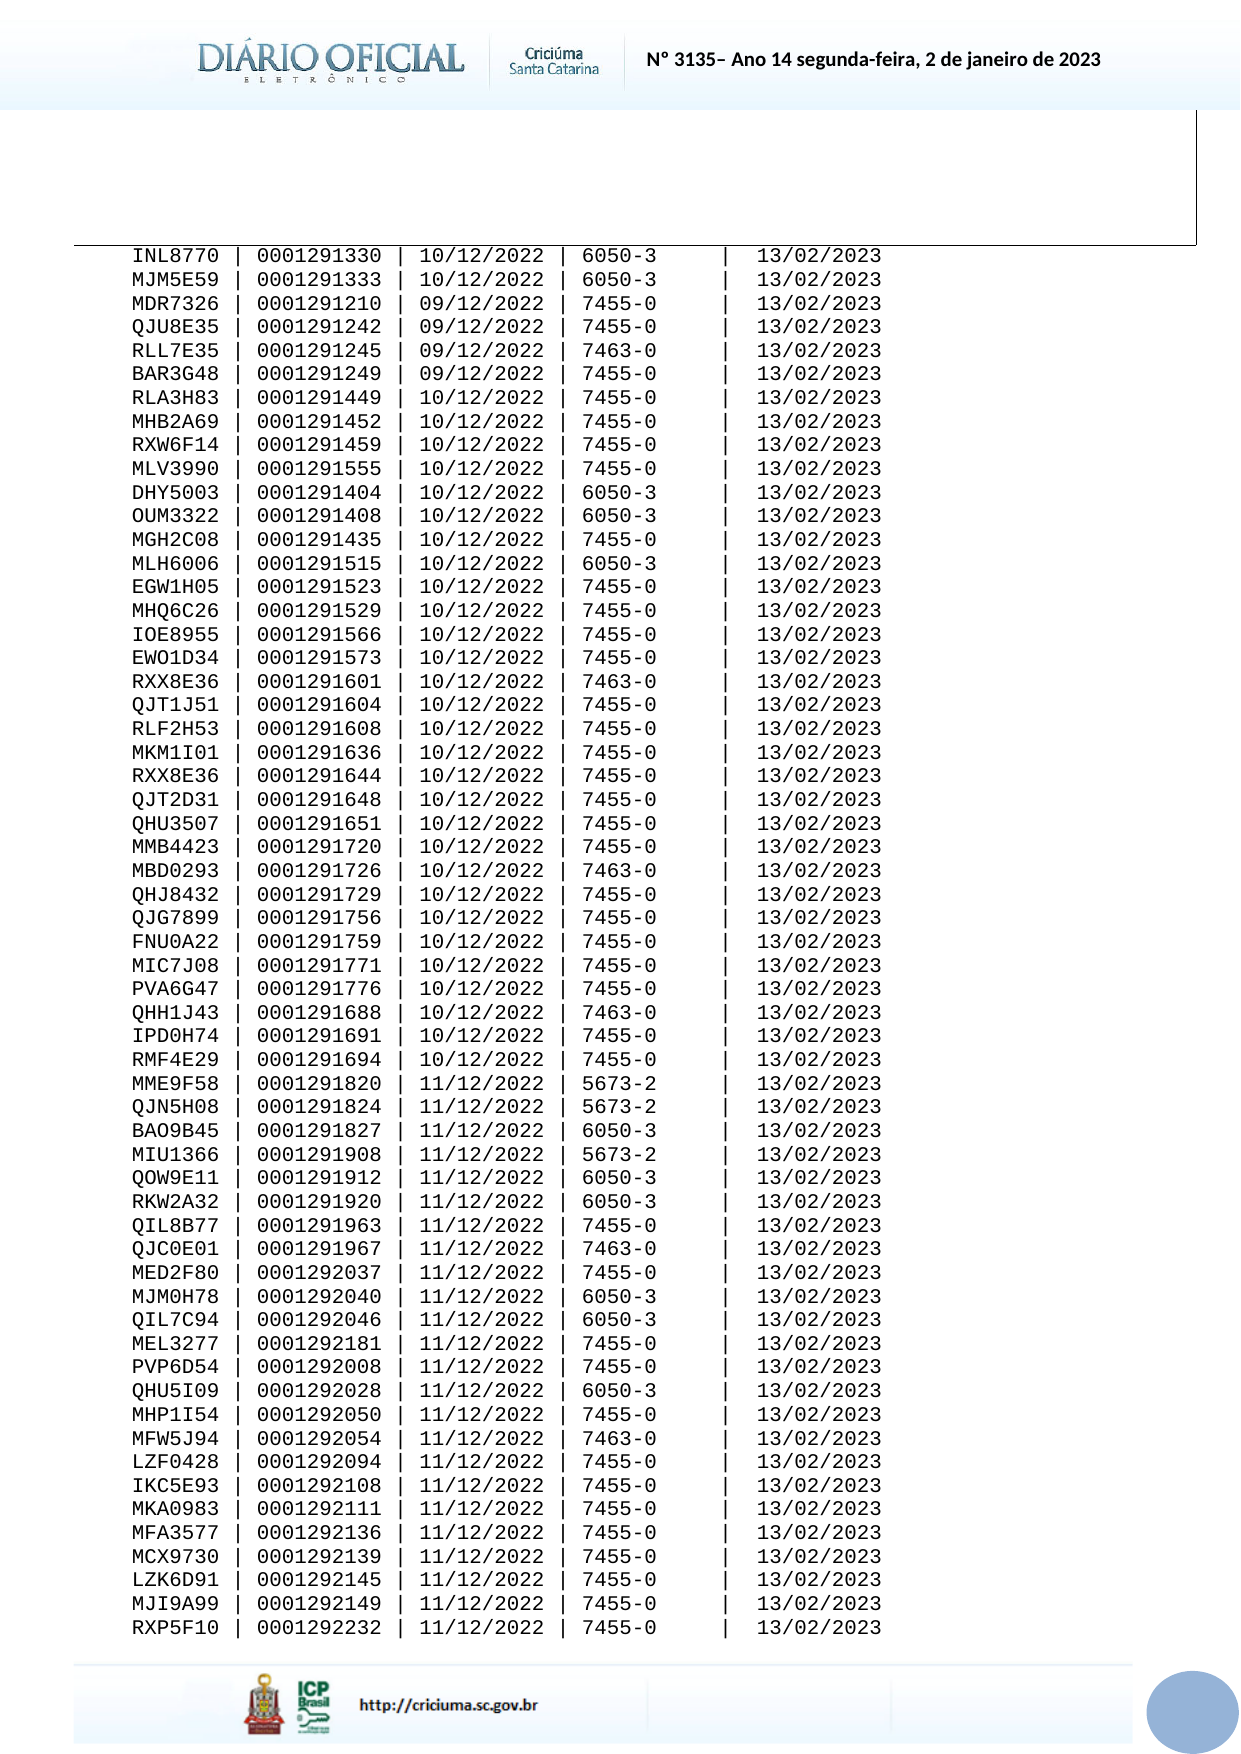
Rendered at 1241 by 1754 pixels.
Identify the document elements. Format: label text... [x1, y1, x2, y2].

text MJM0H78 | 0001292040 | 11/12/2022 | 6050-3 | 13/02/2023 [44, 1286, 1196, 1309]
text QJG7899 | 0001291756 | 10/12/2022 | 7455-0 | 13/02/2023 [44, 907, 1196, 931]
text QHJ8432 | 0001291729 | 10/12/2022 | 7455-0 | 13/02/2023 [44, 884, 1196, 907]
text MME9F58 | 0001291820 | 11/12/2022 | 5673-2 | 13/02/2023 [44, 1073, 1196, 1096]
text IOE8955 | 0001291566 | 10/12/2022 | 7455-0 | 13/02/2023 [44, 623, 1196, 647]
text LZK6D91 | 0001292145 | 11/12/2022 | 7455-0 | 13/02/2023 [44, 1569, 1196, 1593]
text MJI9A99 | 0001292149 | 11/12/2022 | 7455-0 | 13/02/2023 [44, 1593, 1196, 1617]
text MED2F80 | 0001292037 | 11/12/2022 | 7455-0 | 13/02/2023 [44, 1262, 1196, 1286]
text DHY5003 | 0001291404 | 10/12/2022 | 6050-3 | 13/02/2023 [44, 482, 1196, 505]
text QHH1J43 | 0001291688 | 10/12/2022 | 7463-0 | 13/02/2023 [44, 1002, 1196, 1026]
text QHU3507 | 0001291651 | 10/12/2022 | 7455-0 | 13/02/2023 [44, 813, 1196, 836]
text MLH6006 | 0001291515 | 10/12/2022 | 6050-3 | 13/02/2023 [44, 553, 1196, 576]
text RLL7E35 | 0001291245 | 09/12/2022 | 7463-0 | 13/02/2023 [44, 340, 1196, 363]
text QIL8B77 | 0001291963 | 11/12/2022 | 7455-0 | 13/02/2023 [44, 1215, 1196, 1238]
text QIL7C94 | 0001292046 | 11/12/2022 | 6050-3 | 13/02/2023 [44, 1309, 1196, 1333]
text PVP6D54 | 0001292008 | 11/12/2022 | 7455-0 | 13/02/2023 [44, 1357, 1196, 1380]
text QOW9E11 | 0001291912 | 11/12/2022 | 6050-3 | 13/02/2023 [44, 1167, 1196, 1191]
text MJM5E59 | 0001291333 | 10/12/2022 | 6050-3 | 13/02/2023 [44, 269, 1196, 292]
text QJN5H08 | 0001291824 | 11/12/2022 | 5673-2 | 13/02/2023 [44, 1096, 1196, 1120]
text MKM1I01 | 0001291636 | 10/12/2022 | 7455-0 | 13/02/2023 [44, 742, 1196, 765]
text BAR3G48 | 0001291249 | 09/12/2022 | 7455-0 | 13/02/2023 [44, 363, 1196, 387]
text INL8770 | 0001291330 | 10/12/2022 | 6050-3 | 13/02/2023 [44, 245, 1196, 269]
text RLA3H83 | 0001291449 | 10/12/2022 | 7455-0 | 13/02/2023 [44, 387, 1196, 411]
text MEL3277 | 0001292181 | 11/12/2022 | 7455-0 | 13/02/2023 [44, 1333, 1196, 1357]
text QJT1J51 | 0001291604 | 10/12/2022 | 7455-0 | 13/02/2023 [44, 694, 1196, 718]
text RXX8E36 | 0001291644 | 10/12/2022 | 7455-0 | 13/02/2023 [44, 765, 1196, 789]
text MGH2C08 | 0001291435 | 10/12/2022 | 7455-0 | 13/02/2023 [44, 529, 1196, 553]
text IKC5E93 | 0001292108 | 11/12/2022 | 7455-0 | 13/02/2023 [44, 1475, 1196, 1498]
text BAO9B45 | 0001291827 | 11/12/2022 | 6050-3 | 13/02/2023 [44, 1120, 1196, 1144]
text MFW5J94 | 0001292054 | 11/12/2022 | 7463-0 | 13/02/2023 [44, 1427, 1196, 1451]
text IPD0H74 | 0001291691 | 10/12/2022 | 7455-0 | 13/02/2023 [44, 1026, 1196, 1049]
text MHB2A69 | 0001291452 | 10/12/2022 | 7455-0 | 13/02/2023 [44, 411, 1196, 434]
text QJT2D31 | 0001291648 | 10/12/2022 | 7455-0 | 13/02/2023 [44, 789, 1196, 813]
text MLV3990 | 0001291555 | 10/12/2022 | 7455-0 | 13/02/2023 [44, 458, 1196, 482]
text MIC7J08 | 0001291771 | 10/12/2022 | 7455-0 | 13/02/2023 [44, 954, 1196, 978]
text PVA6G47 | 0001291776 | 10/12/2022 | 7455-0 | 13/02/2023 [44, 978, 1196, 1002]
text MMB4423 | 0001291720 | 10/12/2022 | 7455-0 | 13/02/2023 [44, 836, 1196, 860]
text LZF0428 | 0001292094 | 11/12/2022 | 7455-0 | 13/02/2023 [44, 1451, 1196, 1475]
text QJC0E01 | 0001291967 | 11/12/2022 | 7463-0 | 13/02/2023 [44, 1238, 1196, 1262]
text MFA3577 | 0001292136 | 11/12/2022 | 7455-0 | 13/02/2023 [44, 1522, 1196, 1546]
text RXX8E36 | 0001291601 | 10/12/2022 | 7463-0 | 13/02/2023 [44, 671, 1196, 694]
text RXP5F10 | 0001292232 | 11/12/2022 | 7455-0 | 13/02/2023 [44, 1617, 1196, 1640]
text EGW1H05 | 0001291523 | 10/12/2022 | 7455-0 | 13/02/2023 [44, 576, 1196, 600]
text QJU8E35 | 0001291242 | 09/12/2022 | 7455-0 | 13/02/2023 [44, 316, 1196, 340]
text QHU5I09 | 0001292028 | 11/12/2022 | 6050-3 | 13/02/2023 [44, 1380, 1196, 1404]
text MCX9730 | 0001292139 | 11/12/2022 | 7455-0 | 13/02/2023 [44, 1546, 1196, 1569]
text EWO1D34 | 0001291573 | 10/12/2022 | 7455-0 | 13/02/2023 [44, 647, 1196, 671]
text RLF2H53 | 0001291608 | 10/12/2022 | 7455-0 | 13/02/2023 [44, 718, 1196, 742]
text RKW2A32 | 0001291920 | 11/12/2022 | 6050-3 | 13/02/2023 [44, 1191, 1196, 1215]
text MBD0293 | 0001291726 | 10/12/2022 | 7463-0 | 13/02/2023 [44, 860, 1196, 884]
text OUM3322 | 0001291408 | 10/12/2022 | 6050-3 | 13/02/2023 [44, 505, 1196, 529]
text MHQ6C26 | 0001291529 | 10/12/2022 | 7455-0 | 13/02/2023 [44, 600, 1196, 623]
text FNU0A22 | 0001291759 | 10/12/2022 | 7455-0 | 13/02/2023 [44, 931, 1196, 954]
text MHP1I54 | 0001292050 | 11/12/2022 | 7455-0 | 13/02/2023 [44, 1404, 1196, 1427]
text MDR7326 | 0001291210 | 09/12/2022 | 7455-0 | 13/02/2023 [44, 292, 1196, 316]
text RMF4E29 | 0001291694 | 10/12/2022 | 7455-0 | 13/02/2023 [44, 1049, 1196, 1073]
text MIU1366 | 0001291908 | 11/12/2022 | 5673-2 | 13/02/2023 [44, 1144, 1196, 1167]
text RXW6F14 | 0001291459 | 10/12/2022 | 7455-0 | 13/02/2023 [44, 434, 1196, 458]
text MKA0983 | 0001292111 | 11/12/2022 | 7455-0 | 13/02/2023 [44, 1498, 1196, 1522]
